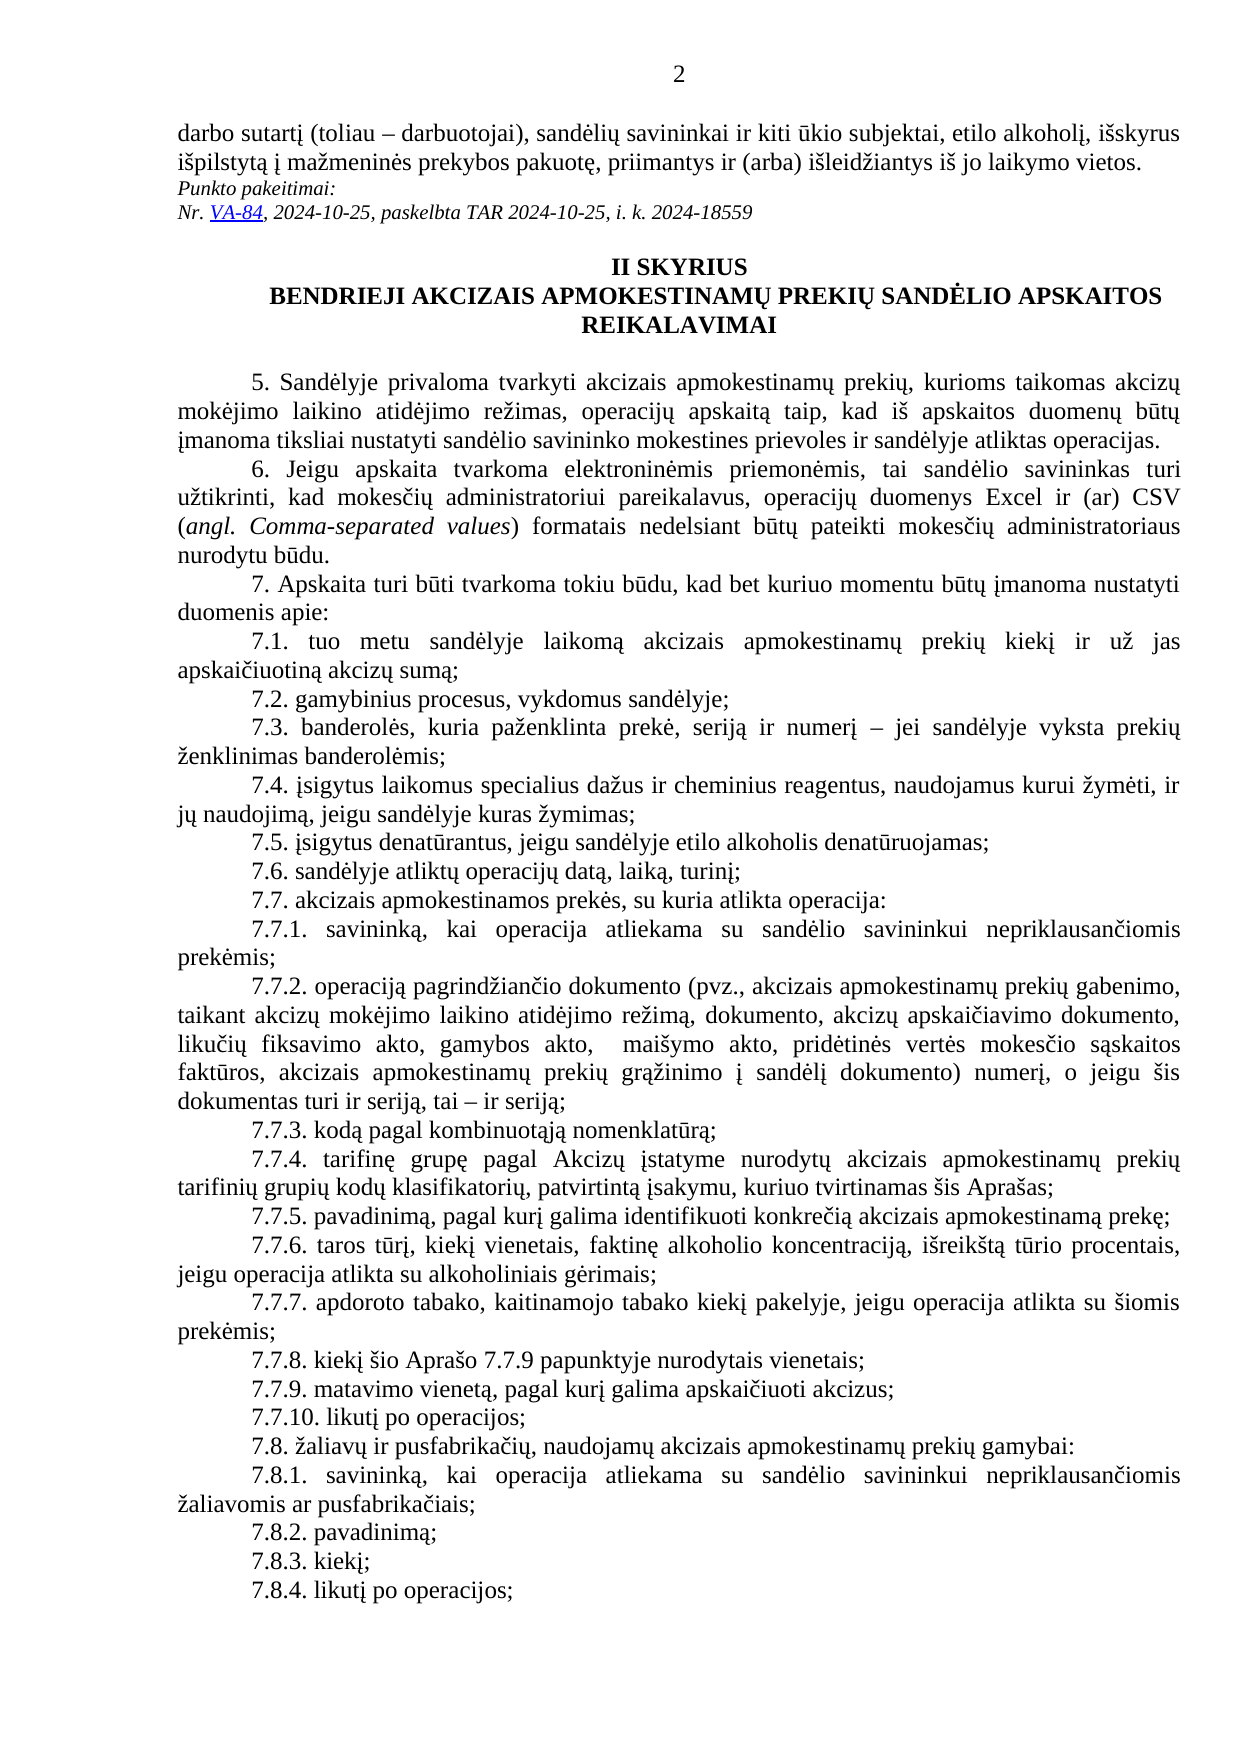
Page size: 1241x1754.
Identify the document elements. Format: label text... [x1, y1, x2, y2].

text 6. Jeigu apskaita tvarkoma elektroninėmis priemonėmis, tai sandėlio savininkas turi užtikrinti, kad mokesčių administratoriui pareikalavus, operacijų duomenys Excel ir (ar) CSV (angl. Comma-separated values) formatais nedelsiant būtų pateikti mokesčių administratoriaus nurodytu būdu. [177, 454, 1181, 569]
text 7.7.9. matavimo vienetą, pagal kurį galima apskaičiuoti akcizus; [177, 1374, 1181, 1402]
text 7.8. žaliavų ir pusfabrikačių, naudojamų akcizais apmokestinamų prekių gamybai: [177, 1431, 1181, 1460]
text darbo sutartį (toliau – darbuotojai), sandėlių savininkai ir kiti ūkio subjektai, etilo alkoholį, išskyrus išpilstytą į mažmeninės prekybos pakuotę, priimantys ir (arba) išleidžiantys iš jo laikymo vietos. [177, 118, 1181, 176]
text 7.7.10. likutį po operacijos; [177, 1402, 1181, 1431]
text 7.7.4. tarifinę grupę pagal Akcizų įstatyme nurodytų akcizais apmokestinamų prekių tarifinių grupių kodų klasifikatorių, patvirtintą įsakymu, kuriuo tvirtinamas šis Aprašas; [177, 1144, 1181, 1201]
text 7.7.7. apdoroto tabako, kaitinamojo tabako kiekį pakelyje, jeigu operacija atlikta su šiomis prekėmis; [177, 1287, 1181, 1345]
text 7.7.5. pavadinimą, pagal kurį galima identifikuoti konkrečią akcizais apmokestinamą prekę; [177, 1201, 1181, 1230]
text 7.4. įsigytus laikomus specialius dažus ir cheminius reagentus, naudojamus kurui žymėti, ir jų naudojimą, jeigu sandėlyje kuras žymimas; [177, 770, 1181, 827]
text 7.1. tuo metu sandėlyje laikomą akcizais apmokestinamų prekių kiekį ir už jas apskaičiuotiną akcizų sumą; [177, 626, 1181, 684]
text 7. Apskaita turi būti tvarkoma tokiu būdu, kad bet kuriuo momentu būtų įmanoma nustatyti duomenis apie: [177, 569, 1181, 626]
text BENDRIEJI AKCIZAIS APMOKESTINAMŲ PREKIŲ SANDĖLIO APSKAITOS REIKALAVIMAI [177, 281, 1181, 339]
text 7.8.2. pavadinimą; [177, 1517, 1181, 1546]
text 7.7.3. kodą pagal kombinuotąją nomenklatūrą; [177, 1115, 1181, 1144]
text 7.7.1. savininką, kai operacija atliekama su sandėlio savininkui nepriklausančiomis prekėmis; [177, 914, 1181, 971]
text 7.7.6. taros tūrį, kiekį vienetais, faktinę alkoholio koncentraciją, išreikštą tūrio procentais, jeigu operacija atlikta su alkoholiniais gėrimais; [177, 1230, 1181, 1287]
text Nr. VA-84, 2024-10-25, paskelbta TAR 2024-10-25, i. k. 2024-18559 [177, 200, 1181, 224]
text 7.6. sandėlyje atliktų operacijų datą, laiką, turinį; [177, 856, 1181, 885]
text 7.7.2. operaciją pagrindžiančio dokumento (pvz., akcizais apmokestinamų prekių gabenimo, taikant akcizų mokėjimo laikino atidėjimo režimą, dokumento, akcizų apskaičiavimo dokumento, likučių fiksavimo akto, gamybos akto, maišymo akto, pridėtinės vertės mokesčio sąskaitos faktūros, akcizais apmokestinamų prekių grąžinimo į sandėlį dokumento) numerį, o jeigu šis dokumentas turi ir seriją, tai – ir seriją; [177, 971, 1181, 1115]
text II SKYRIUS [177, 252, 1181, 281]
text 5. Sandėlyje privaloma tvarkyti akcizais apmokestinamų prekių, kurioms taikomas akcizų mokėjimo laikino atidėjimo režimas, operacijų apskaitą taip, kad iš apskaitos duomenų būtų įmanoma tiksliai nustatyti sandėlio savininko mokestines prievoles ir sandėlyje atliktas operacijas. [177, 367, 1181, 454]
text Punkto pakeitimai: [177, 176, 1181, 200]
text 7.2. gamybinius procesus, vykdomus sandėlyje; [177, 684, 1181, 712]
text 7.8.1. savininką, kai operacija atliekama su sandėlio savininkui nepriklausančiomis žaliavomis ar pusfabrikačiais; [177, 1460, 1181, 1517]
text 7.5. įsigytus denatūrantus, jeigu sandėlyje etilo alkoholis denatūruojamas; [177, 827, 1181, 856]
text 7.3. banderolės, kuria paženklinta prekė, seriją ir numerį – jei sandėlyje vyksta prekių ženklinimas banderolėmis; [177, 712, 1181, 770]
text 7.7.8. kiekį šio Aprašo 7.7.9 papunktyje nurodytais vienetais; [177, 1345, 1181, 1374]
text 7.8.4. likutį po operacijos; [177, 1575, 1181, 1604]
text 7.7. akcizais apmokestinamos prekės, su kuria atlikta operacija: [177, 885, 1181, 914]
text 7.8.3. kiekį; [177, 1546, 1181, 1575]
